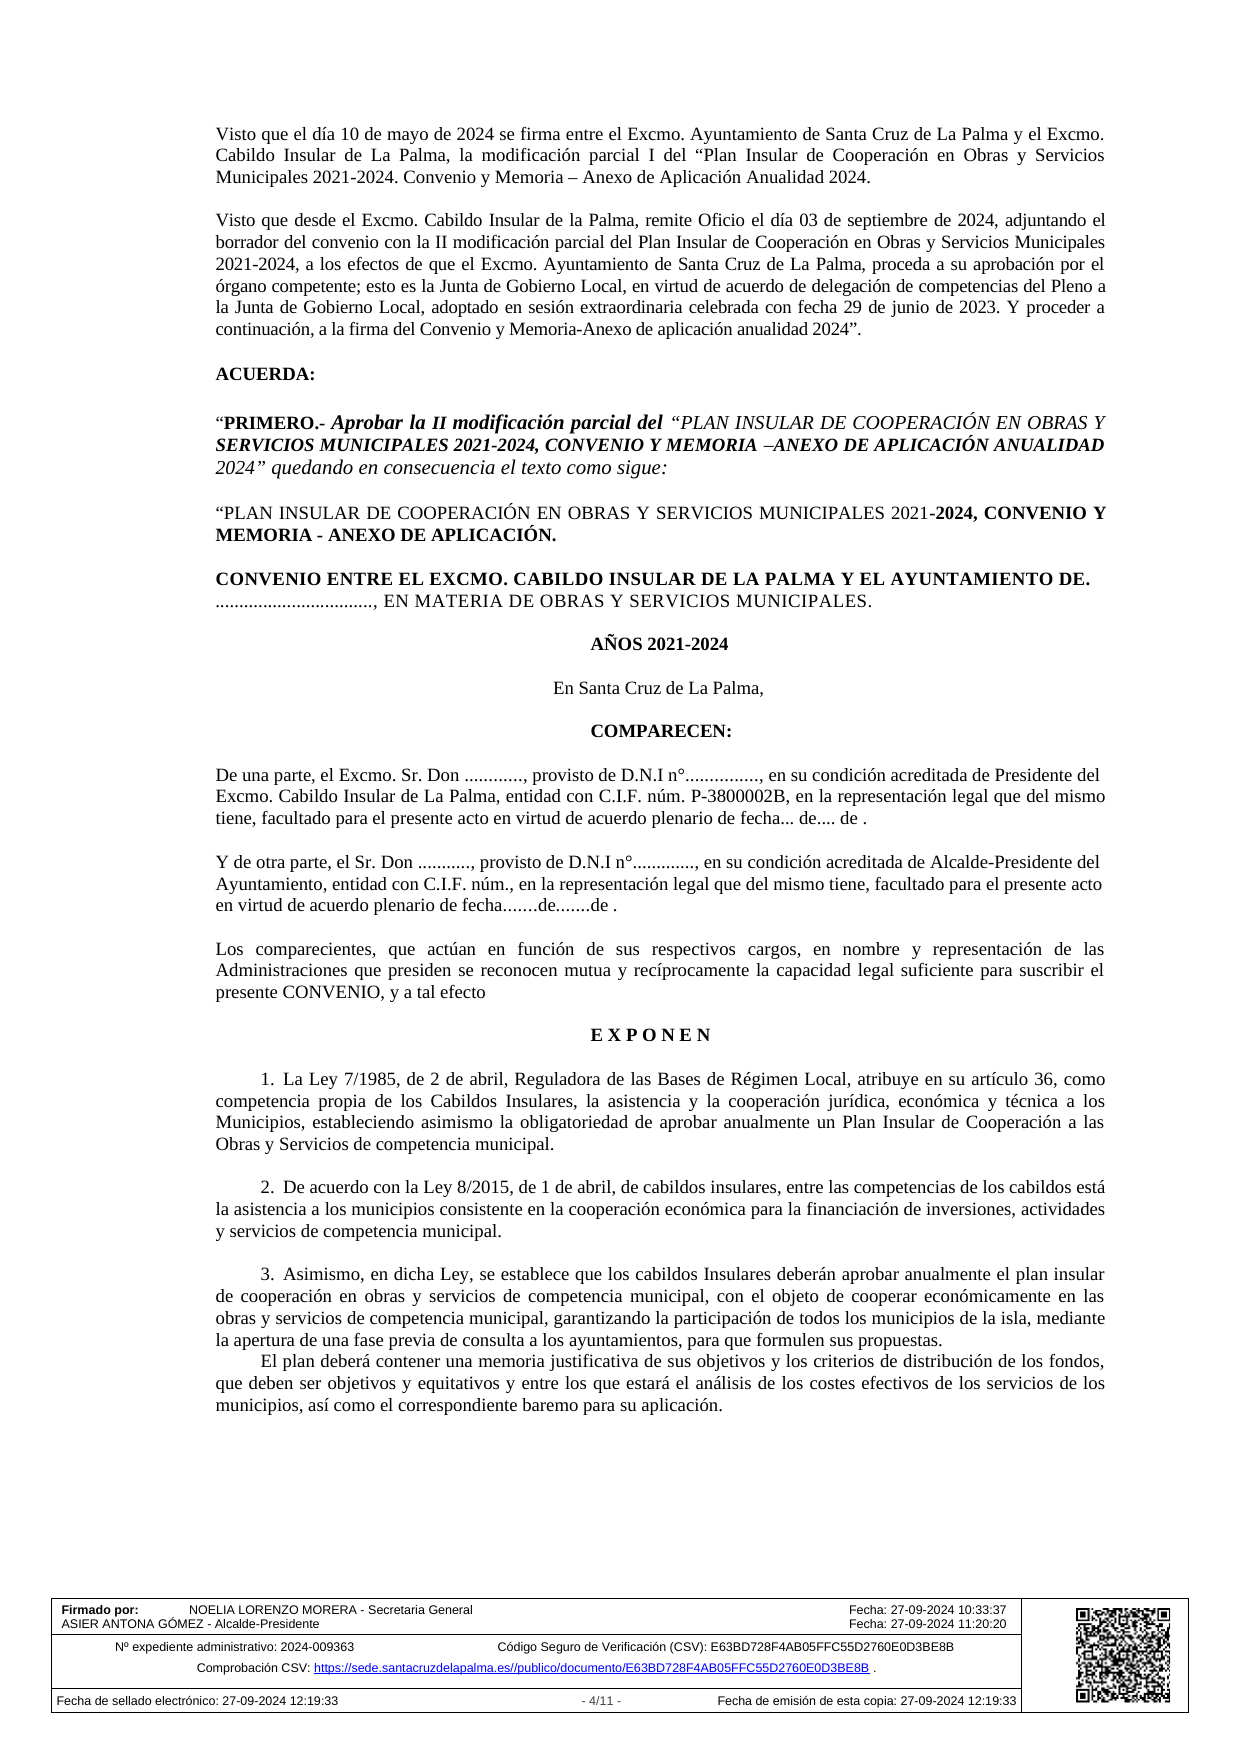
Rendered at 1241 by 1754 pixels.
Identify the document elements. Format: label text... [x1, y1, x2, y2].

text Visto que desde el Excmo. Cabildo Insular de la Palma, remite Oficio el día 03 de septiembre de 2024, adjuntando el borrador del convenio con la II modificación parcial del Plan Insular de Cooperación en Obras y Servicios Municipales 2021-2024, a los efectos de que el Excmo. Ayuntamiento de Santa Cruz de La Palma, proceda a su aprobación por el órgano competente; esto es la Junta de Gobierno Local, en virtud de acuerdo de delegación de competencias del Pleno a la Junta de Gobierno Local, adoptado en sesión extraordinaria celebrada con fecha 29 de junio de 2023. Y proceder a continuación, a la firma del Convenio y Memoria-Anexo de aplicación anualidad 2024”. [215, 209, 1107, 340]
text CONVENIO ENTRE EL EXCMO. CABILDO INSULAR DE LA PALMA Y EL AYUNTAMIENTO DE. [215, 569, 1189, 589]
text en virtud de acuerdo plenario de fecha de de . [215, 894, 1189, 916]
table_header [1022, 1599, 1188, 1712]
text Excmo. Cabildo Insular de La Palma, entidad con C.I.F. núm. P-3800002B, en la representación legal que del mismo tiene, facultado para el presente acto en virtud de acuerdo plenario de fecha... de.... de . [215, 786, 1107, 829]
text E X P O N E N [590, 1025, 1189, 1045]
text Ayuntamiento, entidad con C.I.F. núm., en la representación legal que del mismo tiene, facultado para el presente acto [215, 873, 1189, 894]
text AÑOS 2021-2024 [590, 633, 1189, 654]
text “PLAN INSULAR DE COOPERACIÓN EN OBRAS Y SERVICIOS MUNICIPALES 2021-2024, CONVENIO Y MEMORIA - ANEXO DE APLICACIÓN. [215, 502, 1107, 546]
table_cell Fecha de sellado electrónico: 27-09-2024 12:19:33 - 4/11 - Fecha de emisión de esta copia: 27-09-2024 12:19:33 [52, 1689, 1021, 1712]
list La Ley 7/1985, de 2 de abril, Reguladora de las Bases de Régimen Local, atribuye en su artículo 36, como competencia propia de los Cabildos Insulares, la asistencia y la cooperación jurídica, económica y técnica a los Municipios, estableciendo asimismo la obligatoriedad de aprobar anualmente un Plan Insular de Cooperación a las Obras y Servicios de competencia municipal. [215, 1068, 1107, 1155]
text Y de otra parte, el Sr. Don , provisto de D.N.I n° , en su condición acreditada de Alcalde-Presidente del [215, 851, 1189, 872]
text , EN MATERIA DE OBRAS Y SERVICIOS MUNICIPALES. [215, 590, 1189, 611]
table_header Firmado por: NOELIA LORENZO MORERA - Secretaria General Fecha: 27-09-2024 10:33:37 ASIER ANTONA GÓMEZ - Alcalde-Presidente Fecha: 27-09-2024 11:20:20 [52, 1599, 1021, 1633]
text De una parte, el Excmo. Sr. Don , provisto de D.N.I n° , en su condición acreditada de Presidente del [215, 764, 1189, 786]
text Los comparecientes, que actúan en función de sus respectivos cargos, en nombre y representación de las Administraciones que presiden se reconocen mutua y recíprocamente la capacidad legal suficiente para suscribir el presente CONVENIO, y a tal efecto [215, 938, 1107, 1003]
text En Santa Cruz de La Palma, [553, 677, 1189, 698]
text COMPARECEN: [590, 721, 1189, 741]
text ACUERDA: [215, 364, 1189, 385]
list Asimismo, en dicha Ley, se establece que los cabildos Insulares deberán aprobar anualmente el plan insular de cooperación en obras y servicios de competencia municipal, con el objeto de cooperar económicamente en las obras y servicios de competencia municipal, garantizando la participación de todos los municipios de la isla, mediante la apertura de una fase previa de consulta a los ayuntamientos, para que formulen sus propuestas. [215, 1263, 1107, 1350]
table_cell Nº expediente administrativo: 2024-009363 Código Seguro de Verificación (CSV): E63BD728F4AB05FFC55D2760E0D3BE8B Comprobación CSV: https://sede.santacruzdelapalma.es//publico/documento/E63BD728F4AB05FFC55D2760E0D3BE8B . [52, 1635, 1021, 1688]
text El plan deberá contener una memoria justificativa de sus objetivos y los criterios de distribución de los fondos, que deben ser objetivos y equitativos y entre los que estará el análisis de los costes efectivos de los servicios de los municipios, así como el correspondiente baremo para su aplicación. [215, 1350, 1107, 1415]
list De acuerdo con la Ley 8/2015, de 1 de abril, de cabildos insulares, entre las competencias de los cabildos está la asistencia a los municipios consistente en la cooperación económica para la financiación de inversiones, actividades y servicios de competencia municipal. [215, 1177, 1107, 1242]
text “PRIMERO.- Aprobar la II modificación parcial del “PLAN INSULAR DE COOPERACIÓN EN OBRAS Y SERVICIOS MUNICIPALES 2021-2024, CONVENIO Y MEMORIA –ANEXO DE APLICACIÓN ANUALIDAD 2024” quedando en consecuencia el texto como sigue: [215, 411, 1107, 479]
text Visto que el día 10 de mayo de 2024 se firma entre el Excmo. Ayuntamiento de Santa Cruz de La Palma y el Excmo. Cabildo Insular de La Palma, la modificación parcial I del “Plan Insular de Cooperación en Obras y Servicios Municipales 2021-2024. Convenio y Memoria – Anexo de Aplicación Anualidad 2024. [215, 123, 1107, 188]
